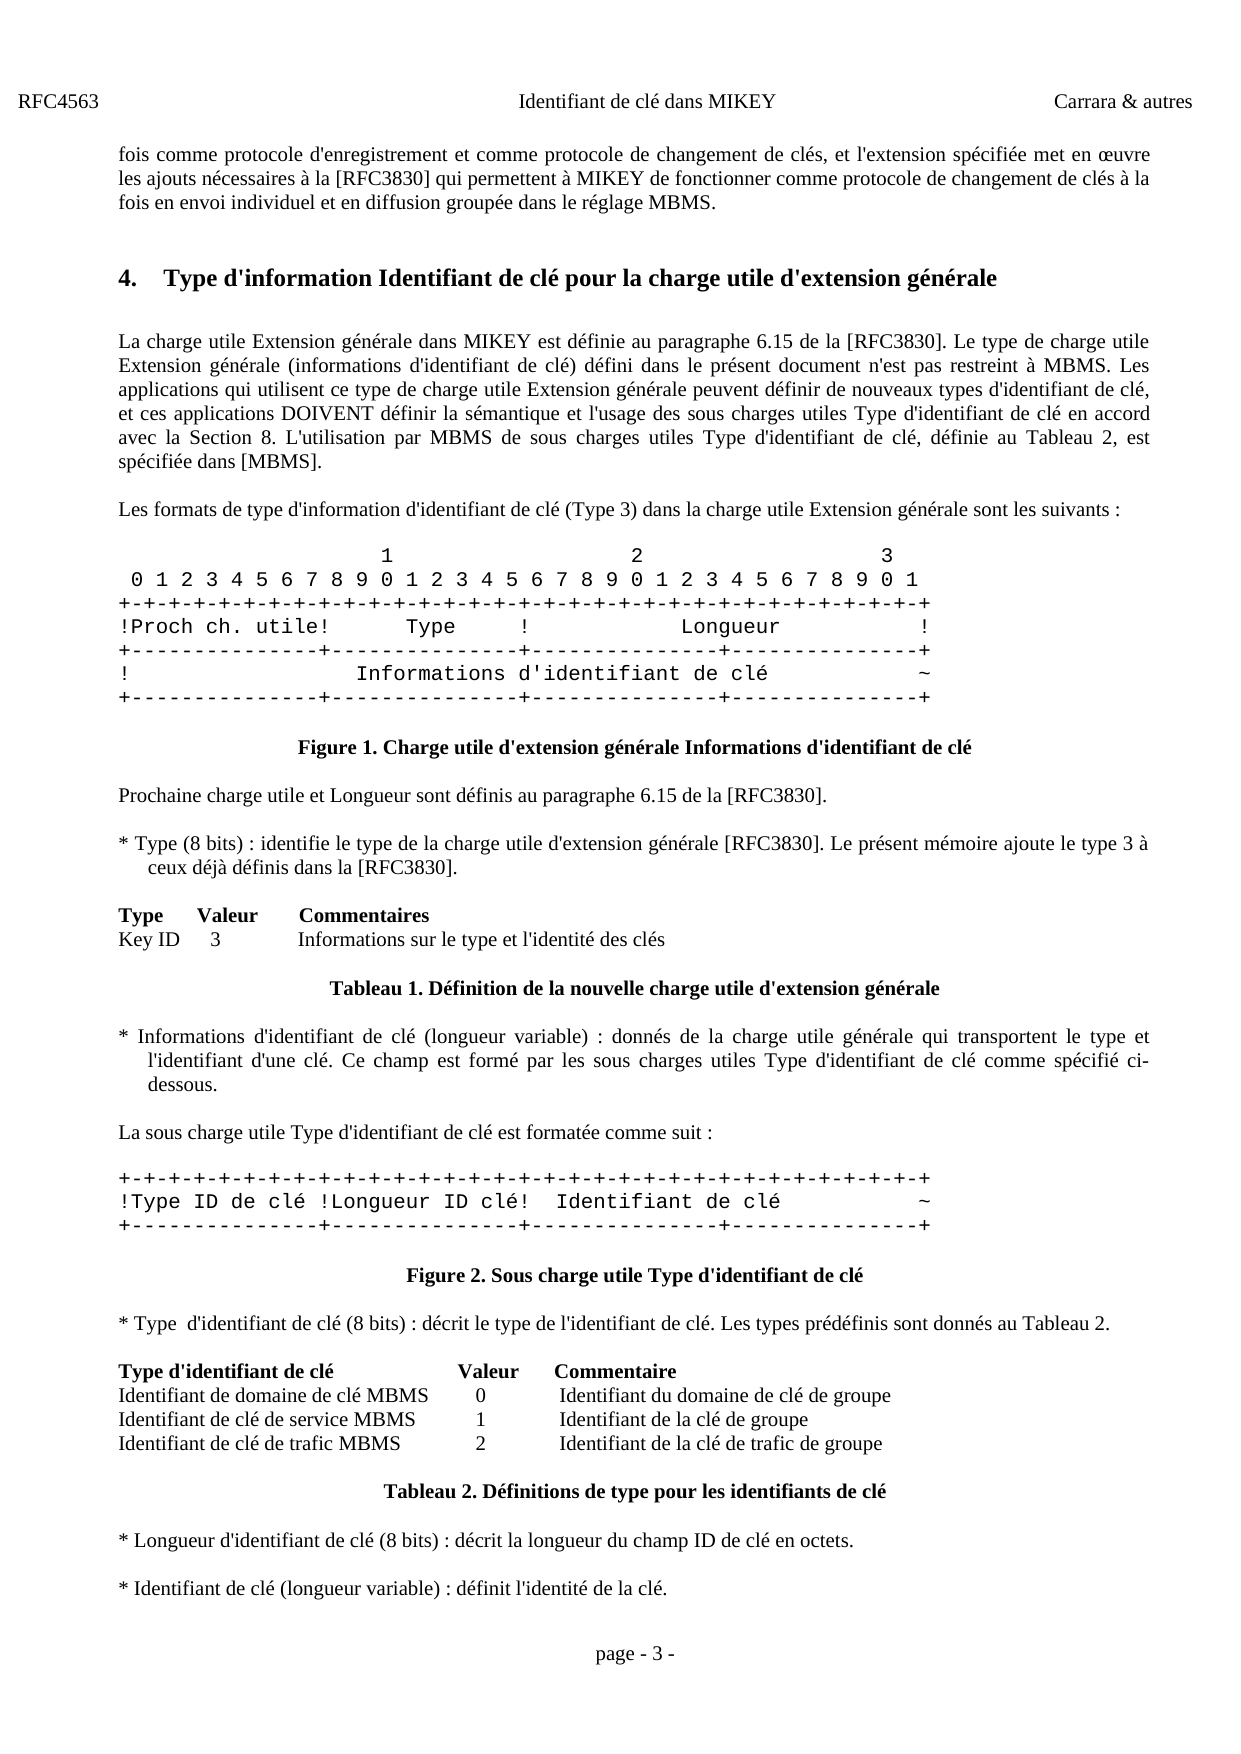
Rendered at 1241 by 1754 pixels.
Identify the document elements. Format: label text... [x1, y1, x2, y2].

text * Informations d'identifiant de clé (longueur variable) : donnés de la charge utile générale qui transportent le type et l'identifiant d'une clé. Ce champ est formé par les sous charges utiles Type d'identifiant de clé comme spécifié ci-dessous. [118, 1023, 1152, 1096]
text +-+-+-+-+-+-+-+-+-+-+-+-+-+-+-+-+-+-+-+-+-+-+-+-+-+-+-+-+-+-+-+-+ [118, 592, 1152, 616]
text +-+-+-+-+-+-+-+-+-+-+-+-+-+-+-+-+-+-+-+-+-+-+-+-+-+-+-+-+-+-+-+-+ [118, 1168, 1152, 1192]
text La sous charge utile Type d'identifiant de clé est formatée comme suit : [118, 1120, 1152, 1144]
text * Type d'identifiant de clé (8 bits) : décrit le type de l'identifiant de clé. Les types prédéfinis sont donnés au Tableau 2. [118, 1311, 1152, 1335]
text La charge utile Extension générale dans MIKEY est définie au paragraphe 6.15 de la [RFC3830]. Le type de charge utile Extension générale (informations d'identifiant de clé) défini dans le présent document n'est pas restreint à MBMS. Les applications qui utilisent ce type de charge utile Extension générale peuvent définir de nouveaux types d'identifiant de clé, et ces applications DOIVENT définir la sémantique et l'usage des sous charges utiles Type d'identifiant de clé en accord avec la Section 8. L'utilisation par MBMS de sous charges utiles Type d'identifiant de clé, définie au Tableau 2, est spécifiée dans [MBMS]. [118, 329, 1152, 473]
subtitle Figure 2. Sous charge utile Type d'identifiant de clé [118, 1263, 1152, 1287]
text +---------------+---------------+---------------+---------------+ [118, 1215, 1152, 1239]
text * Type (8 bits) : identifie le type de la charge utile d'extension générale [RFC3830]. Le présent mémoire ajoute le type 3 à ceux déjà définis dans la [RFC3830]. [118, 831, 1152, 879]
text * Longueur d'identifiant de clé (8 bits) : décrit la longueur du champ ID de clé en octets. [118, 1528, 1152, 1552]
text !Type ID de clé !Longueur ID clé! Identifiant de clé ~ [118, 1192, 1152, 1215]
subtitle Tableau 1. Définition de la nouvelle charge utile d'extension générale [118, 975, 1152, 999]
text Les formats de type d'information d'identifiant de clé (Type 3) dans la charge utile Extension générale sont les suivants : [118, 497, 1152, 521]
text !Proch ch. utile! Type ! Longueur ! [118, 616, 1152, 640]
text * Identifiant de clé (longueur variable) : définit l'identité de la clé. [118, 1576, 1152, 1600]
text 1 2 3 [118, 545, 1152, 569]
subtitle Tableau 2. Définitions de type pour les identifiants de clé [118, 1479, 1152, 1503]
text +---------------+---------------+---------------+---------------+ [118, 640, 1152, 663]
text Type Valeur Commentaires [118, 903, 1152, 927]
text Identifiant de clé de service MBMS 1 Identifiant de la clé de groupe [118, 1407, 1152, 1431]
subtitle Figure 1. Charge utile d'extension générale Informations d'identifiant de clé [118, 735, 1152, 759]
text Identifiant de domaine de clé MBMS 0 Identifiant du domaine de clé de groupe [118, 1383, 1152, 1407]
text +---------------+---------------+---------------+---------------+ [118, 687, 1152, 711]
text Key ID 3 Informations sur le type et l'identité des clés [118, 927, 1152, 951]
text Prochaine charge utile et Longueur sont définis au paragraphe 6.15 de la [RFC3830]. [118, 783, 1152, 807]
subtitle 4. Type d'information Identifiant de clé pour la charge utile d'extension générale [118, 263, 1152, 292]
text Type d'identifiant de clé Valeur Commentaire [118, 1359, 1152, 1383]
text fois comme protocole d'enregistrement et comme protocole de changement de clés, et l'extension spécifiée met en œuvre les ajouts nécessaires à la [RFC3830] qui permettent à MIKEY de fonctionner comme protocole de changement de clés à la fois en envoi individuel et en diffusion groupée dans le réglage MBMS. [118, 142, 1152, 214]
text Identifiant de clé de trafic MBMS 2 Identifiant de la clé de trafic de groupe [118, 1431, 1152, 1455]
text 0 1 2 3 4 5 6 7 8 9 0 1 2 3 4 5 6 7 8 9 0 1 2 3 4 5 6 7 8 9 0 1 [118, 569, 1152, 592]
text ! Informations d'identifiant de clé ~ [118, 663, 1152, 687]
